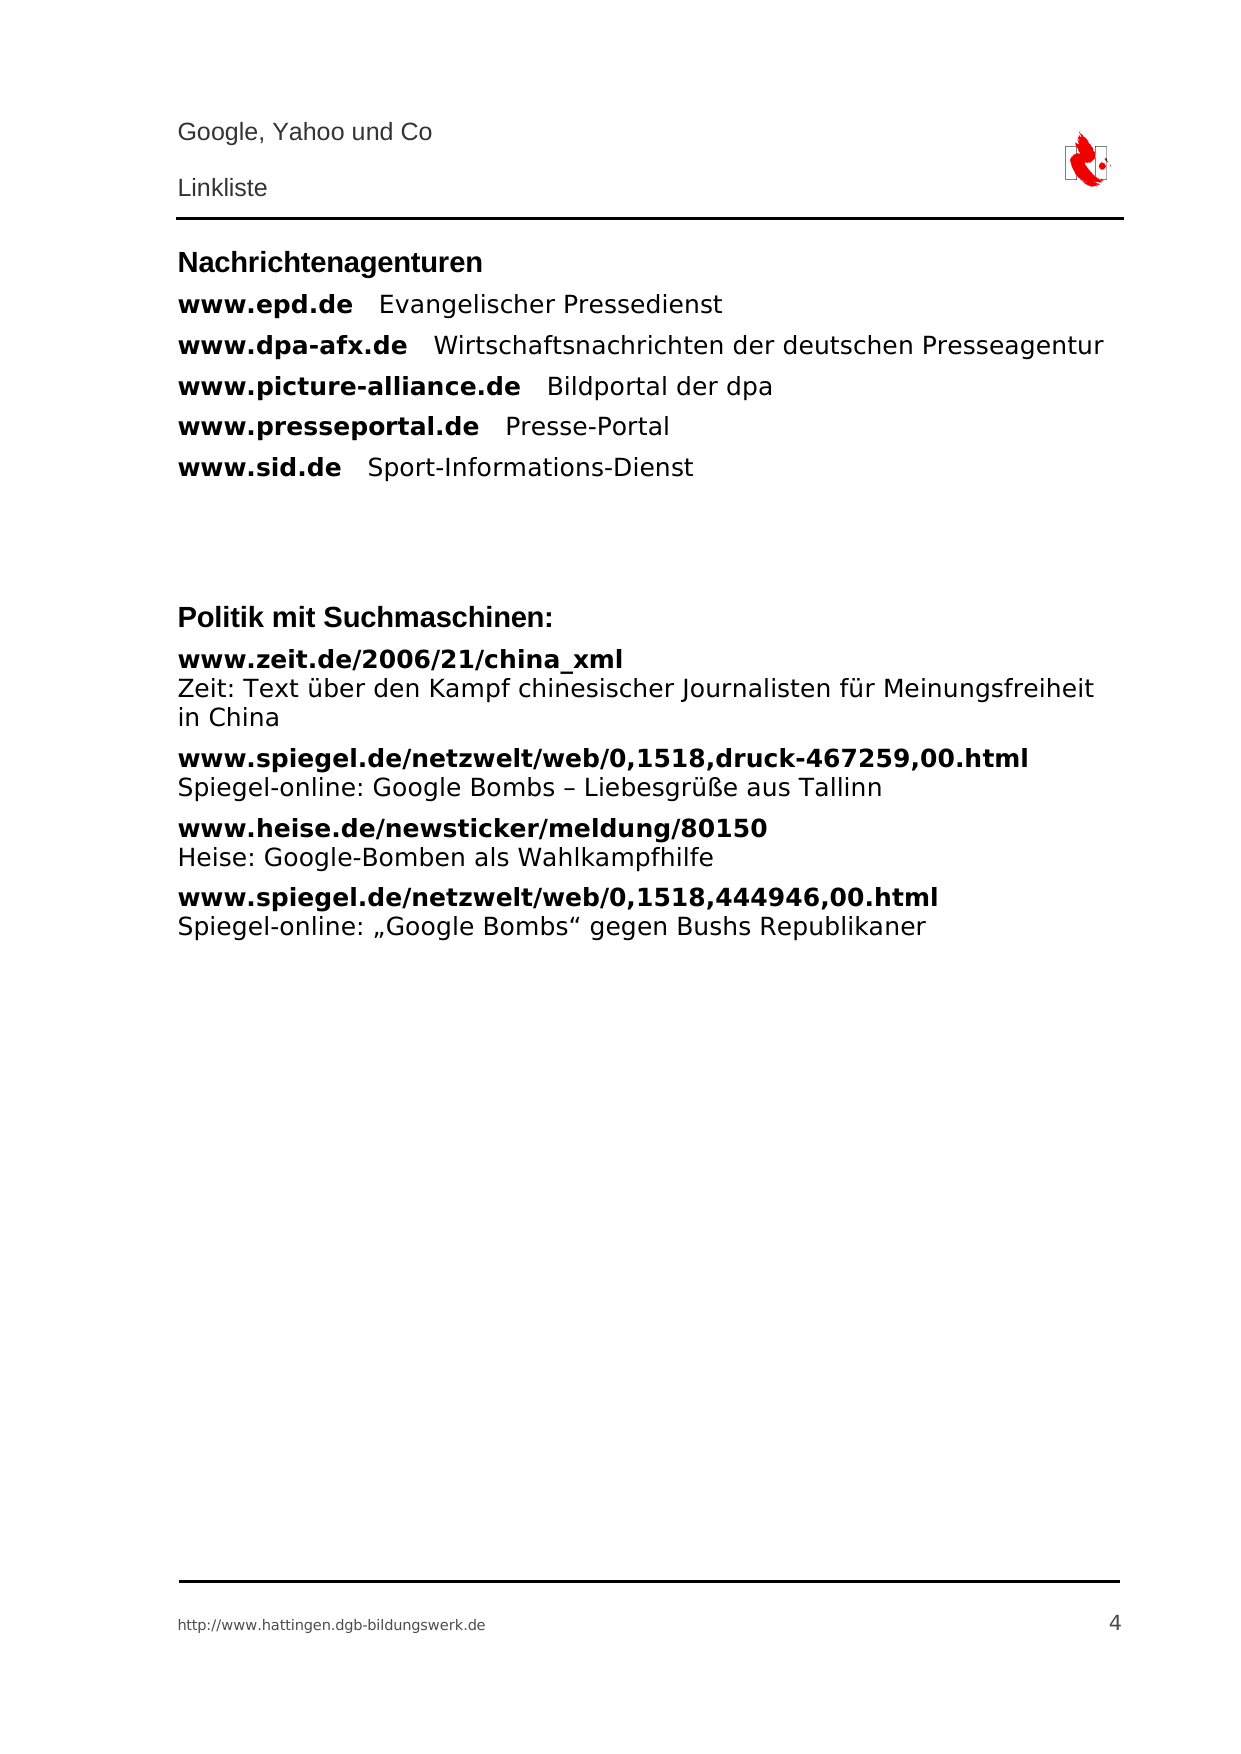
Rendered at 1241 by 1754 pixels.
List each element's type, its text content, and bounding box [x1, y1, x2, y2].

table_cell www.heise.de/newsticker/meldung/80150 Heise: Google-Bomben als Wahlkampfhilfe [177, 814, 1122, 884]
table_header www.zeit.de/2006/21/china_xml Zeit: Text über den Kampf chinesischer Journalisten für Meinungsfreiheit in China [177, 646, 1122, 744]
table_header www.epd.de Evangelischer Pressedienst [177, 291, 1122, 331]
table_cell [177, 494, 1122, 535]
table_cell www.spiegel.de/netzwelt/web/0,1518,druck-467259,00.html Spiegel-online: Google Bombs – Liebesgrüße aus Tallinn [177, 744, 1122, 814]
table_cell www.sid.de Sport-Informations-Dienst [177, 454, 1122, 494]
subtitle Nachrichtenagenturen [177, 246, 1122, 278]
table_cell [177, 954, 1122, 994]
subtitle Politik mit Suchmaschinen: [177, 601, 1122, 633]
table_cell [177, 535, 1122, 576]
table_cell [177, 994, 1122, 1035]
table_cell www.presseportal.de Presse-Portal [177, 413, 1122, 453]
table_cell www.dpa-afx.de Wirtschaftsnachrichten der deutschen Presseagentur [177, 331, 1122, 372]
table_cell www.picture-alliance.de Bildportal der dpa [177, 372, 1122, 413]
table_cell www.spiegel.de/netzwelt/web/0,1518,444946,00.html Spiegel-online: „Google Bombs“ gegen Bushs Republikaner [177, 884, 1122, 953]
picture [1058, 127, 1111, 189]
